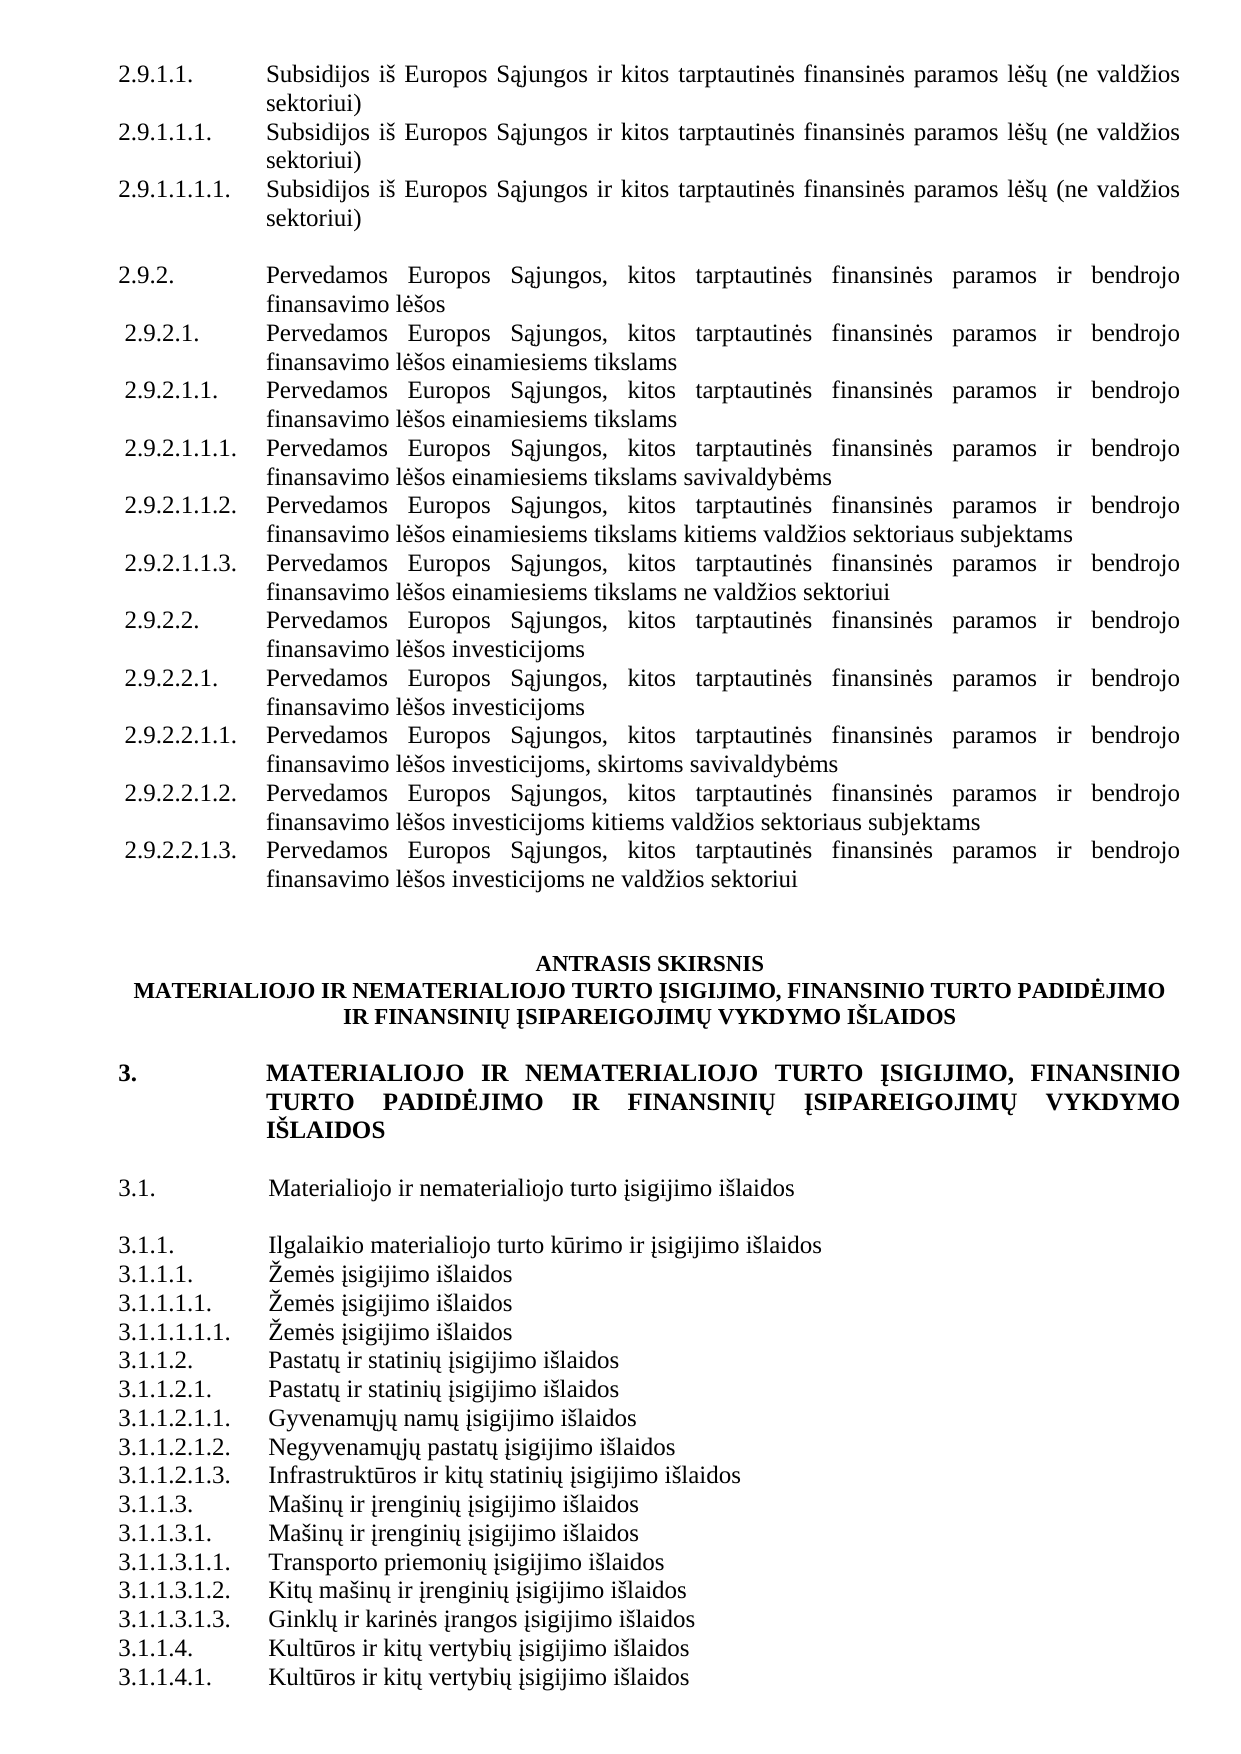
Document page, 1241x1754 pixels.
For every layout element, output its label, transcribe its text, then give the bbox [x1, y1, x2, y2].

text 3.1.1.2.1.1. Gyvenamųjų namų įsigijimo išlaidos [118, 1403, 1181, 1432]
text 3. Materialiojo ir nematerialiojo turto įsigijimo, Finansinio turto padidėjimo IR Finansinių įsipareigojimų vykdymo išlaidos [118, 1058, 1181, 1144]
text ANTRASIS SKIRSNIS [118, 950, 1181, 977]
text 3.1.1.2.1.3. Infrastruktūros ir kitų statinių įsigijimo išlaidos [118, 1461, 1181, 1489]
text 2.9.2.2.1.2. Pervedamos Europos Sąjungos, kitos tarptautinės finansinės paramos ir bendrojo finansavimo lėšos investicijoms kitiems valdžios sektoriaus subjektams [124, 778, 1181, 835]
text 3.1.1.3.1. Mašinų ir įrenginių įsigijimo išlaidos [118, 1518, 1181, 1547]
text Materialiojo ir nematerialiojo turto įsigijimo, Finansinio turto padidėjimo IR Finansinių įsipareigojimų vykdymo išlaidos [118, 977, 1181, 1029]
text 2.9.2.1. Pervedamos Europos Sąjungos, kitos tarptautinės finansinės paramos ir bendrojo finansavimo lėšos einamiesiems tikslams [124, 318, 1181, 375]
text 3.1.1.1. Žemės įsigijimo išlaidos [118, 1259, 1181, 1288]
text 2.9.2.1.1. Pervedamos Europos Sąjungos, kitos tarptautinės finansinės paramos ir bendrojo finansavimo lėšos einamiesiems tikslams [124, 375, 1181, 433]
text 3.1.1.3.1.2. Kitų mašinų ir įrenginių įsigijimo išlaidos [118, 1576, 1181, 1604]
text 2.9.2.2.1.3. Pervedamos Europos Sąjungos, kitos tarptautinės finansinės paramos ir bendrojo finansavimo lėšos investicijoms ne valdžios sektoriui [124, 835, 1181, 893]
text 3.1.1.1.1.1. Žemės įsigijimo išlaidos [118, 1317, 1181, 1346]
text 3.1. Materialiojo ir nematerialiojo turto įsigijimo išlaidos [118, 1173, 1181, 1202]
text 2.9.2.1.1.1. Pervedamos Europos Sąjungos, kitos tarptautinės finansinės paramos ir bendrojo finansavimo lėšos einamiesiems tikslams savivaldybėms [124, 433, 1181, 490]
text 3.1.1.3.1.1. Transporto priemonių įsigijimo išlaidos [118, 1547, 1181, 1576]
text 3.1.1.3. Mašinų ir įrenginių įsigijimo išlaidos [118, 1489, 1181, 1518]
text 2.9.2.1.1.3. Pervedamos Europos Sąjungos, kitos tarptautinės finansinės paramos ir bendrojo finansavimo lėšos einamiesiems tikslams ne valdžios sektoriui [124, 548, 1181, 605]
text 2.9.2.2.1.1. Pervedamos Europos Sąjungos, kitos tarptautinės finansinės paramos ir bendrojo finansavimo lėšos investicijoms, skirtoms savivaldybėms [124, 720, 1181, 778]
text 3.1.1.4.1. Kultūros ir kitų vertybių įsigijimo išlaidos [118, 1662, 1181, 1691]
text 3.1.1.1.1. Žemės įsigijimo išlaidos [118, 1288, 1181, 1317]
text 2.9.2.1.1.2. Pervedamos Europos Sąjungos, kitos tarptautinės finansinės paramos ir bendrojo finansavimo lėšos einamiesiems tikslams kitiems valdžios sektoriaus subjektams [124, 490, 1181, 548]
text 2.9.2. Pervedamos Europos Sąjungos, kitos tarptautinės finansinės paramos ir bendrojo finansavimo lėšos [118, 260, 1181, 318]
text 3.1.1.3.1.3. Ginklų ir karinės įrangos įsigijimo išlaidos [118, 1604, 1181, 1633]
text 2.9.2.2.1. Pervedamos Europos Sąjungos, kitos tarptautinės finansinės paramos ir bendrojo finansavimo lėšos investicijoms [124, 663, 1181, 720]
text 3.1.1.2. Pastatų ir statinių įsigijimo išlaidos [118, 1346, 1181, 1374]
text 3.1.1. Ilgalaikio materialiojo turto kūrimo ir įsigijimo išlaidos [118, 1231, 1181, 1259]
text 2.9.1.1. Subsidijos iš Europos Sąjungos ir kitos tarptautinės finansinės paramos lėšų (ne valdžios sektoriui) [118, 59, 1181, 117]
text 3.1.1.2.1.2. Negyvenamųjų pastatų įsigijimo išlaidos [118, 1432, 1181, 1461]
text 2.9.1.1.1. Subsidijos iš Europos Sąjungos ir kitos tarptautinės finansinės paramos lėšų (ne valdžios sektoriui) [118, 117, 1181, 174]
text 3.1.1.2.1. Pastatų ir statinių įsigijimo išlaidos [118, 1374, 1181, 1403]
text 2.9.1.1.1.1. Subsidijos iš Europos Sąjungos ir kitos tarptautinės finansinės paramos lėšų (ne valdžios sektoriui) [118, 174, 1181, 232]
text 2.9.2.2. Pervedamos Europos Sąjungos, kitos tarptautinės finansinės paramos ir bendrojo finansavimo lėšos investicijoms [124, 605, 1181, 663]
text 3.1.1.4. Kultūros ir kitų vertybių įsigijimo išlaidos [118, 1633, 1181, 1662]
